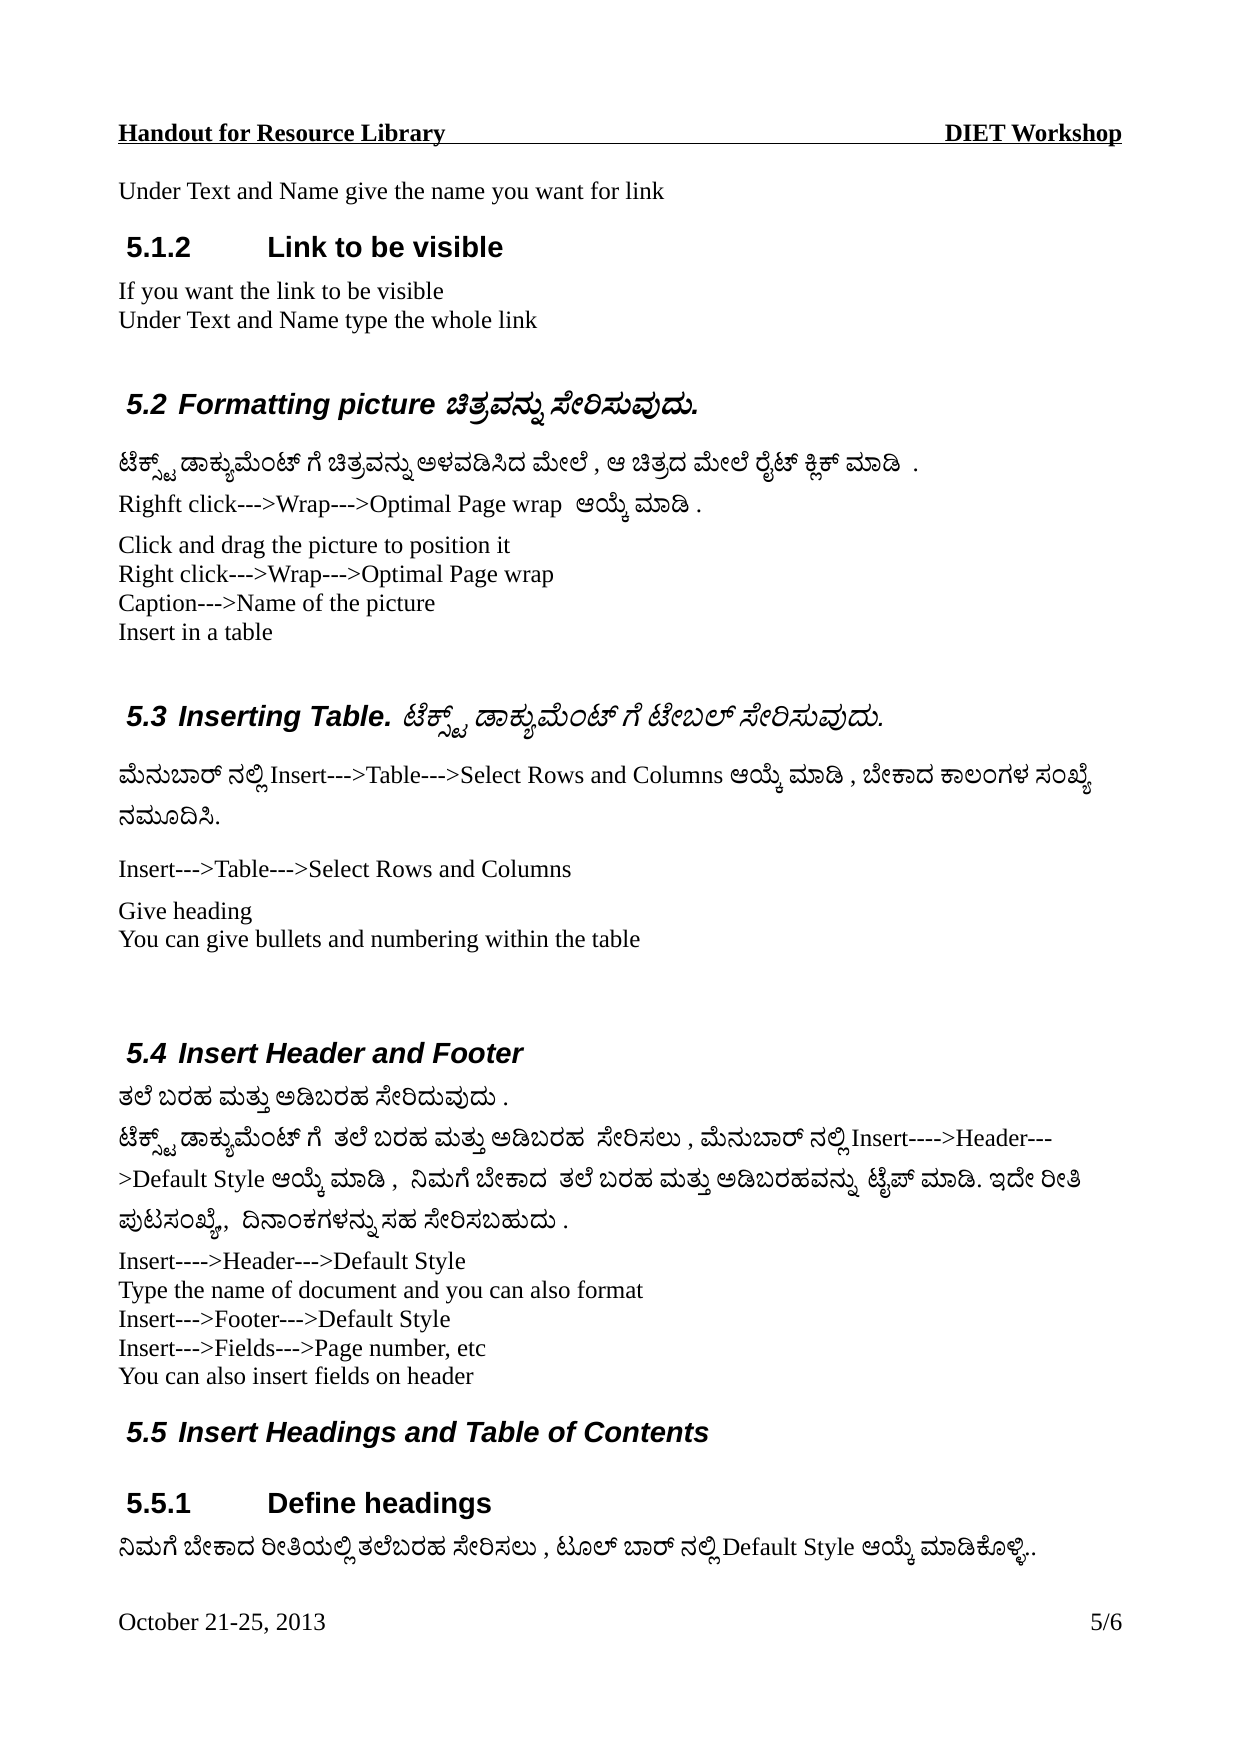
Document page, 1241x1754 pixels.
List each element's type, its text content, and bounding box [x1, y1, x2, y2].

subtitle Link to be visible [118, 230, 1122, 264]
subtitle Inserting Table. ಟೆಕ್ಸ್ಟ್ ಡಾಕ್ಯುಮೆಂಟ್ ಗೆ ಟೇಬಲ್ ಸೇರಿಸುವುದು. [118, 699, 1122, 747]
text ಟೆಕ್ಸ್ಟ್ ಡಾಕ್ಯುಮೆಂಟ್ ಗೆ ತಲೆ ಬರಹ ಮತ್ತು ಅಡಿಬರಹ ಸೇರಿಸಲು , ಮೆನುಬಾರ್ ನಲ್ಲಿ Insert---->Header--->Default Style ಆಯ್ಕೆ ಮಾಡಿ , ನಿಮಗೆ ಬೇಕಾದ ತಲೆ ಬರಹ ಮತ್ತು ಅಡಿಬರಹವನ್ನು ಟೈಪ್ ಮಾಡಿ. ಇದೇ ರೀತಿ ಪುಟಸಂಖ್ಯೆ,, ದಿನಾಂಕಗಳನ್ನು ಸಹ ಸೇರಿಸಬಹುದು . [118, 1123, 1122, 1246]
text ಮೆನುಬಾರ್ ನಲ್ಲಿ Insert--->Table--->Select Rows and Columns ಆಯ್ಕೆ ಮಾಡಿ , ಬೇಕಾದ ಕಾಲಂಗಳ ಸಂಖ್ಯೆ ನಮೂದಿಸಿ. [118, 760, 1122, 842]
text Insert---->Header--->Default Style [118, 1246, 1122, 1275]
text Insert--->Footer--->Default Style [118, 1304, 1122, 1333]
text Under Text and Name type the whole link [118, 305, 1122, 334]
text Right click--->Wrap--->Optimal Page wrap [118, 559, 1122, 588]
text ನಿಮಗೆ ಬೇಕಾದ ರೀತಿಯಲ್ಲಿ ತಲೆಬರಹ ಸೇರಿಸಲು , ಟೂಲ್ ಬಾರ್ ನಲ್ಲಿ Default Style ಆಯ್ಕೆ ಮಾಡಿಕೊಳ್ಳಿ.. [118, 1532, 1122, 1573]
subtitle Define headings [118, 1486, 1122, 1520]
text ತಲೆ ಬರಹ ಮತ್ತು ಅಡಿಬರಹ ಸೇರಿದುವುದು . [118, 1082, 1122, 1123]
text ಟೆಕ್ಸ್ಟ್ ಡಾಕ್ಯುಮೆಂಟ್ ಗೆ ಚಿತ್ರವನ್ನು ಅಳವಡಿಸಿದ ಮೇಲೆ , ಆ ಚಿತ್ರದ ಮೇಲೆ ರೈಟ್ ಕ್ಲಿಕ್ ಮಾಡಿ . [118, 448, 1122, 489]
text Insert in a table [118, 617, 1122, 645]
text Type the name of document and you can also format [118, 1275, 1122, 1304]
text You can give bullets and numbering within the table [118, 924, 1122, 953]
text Give heading [118, 896, 1122, 924]
text Insert--->Table--->Select Rows and Columns [118, 854, 1122, 883]
subtitle Insert Headings and Table of Contents [118, 1415, 1122, 1449]
text Caption--->Name of the picture [118, 588, 1122, 617]
text Insert--->Fields--->Page number, etc [118, 1333, 1122, 1361]
text Righft click--->Wrap--->Optimal Page wrap ಆಯ್ಕೆ ಮಾಡಿ . [118, 489, 1122, 530]
text Under Text and Name give the name you want for link [118, 176, 1122, 205]
text Click and drag the picture to position it [118, 530, 1122, 559]
text If you want the link to be visible [118, 276, 1122, 305]
subtitle Insert Header and Footer [118, 1036, 1122, 1069]
text You can also insert fields on header [118, 1361, 1122, 1390]
subtitle Formatting picture ಚಿತ್ರವನ್ನು ಸೇರಿಸುವುದು. [118, 387, 1122, 436]
